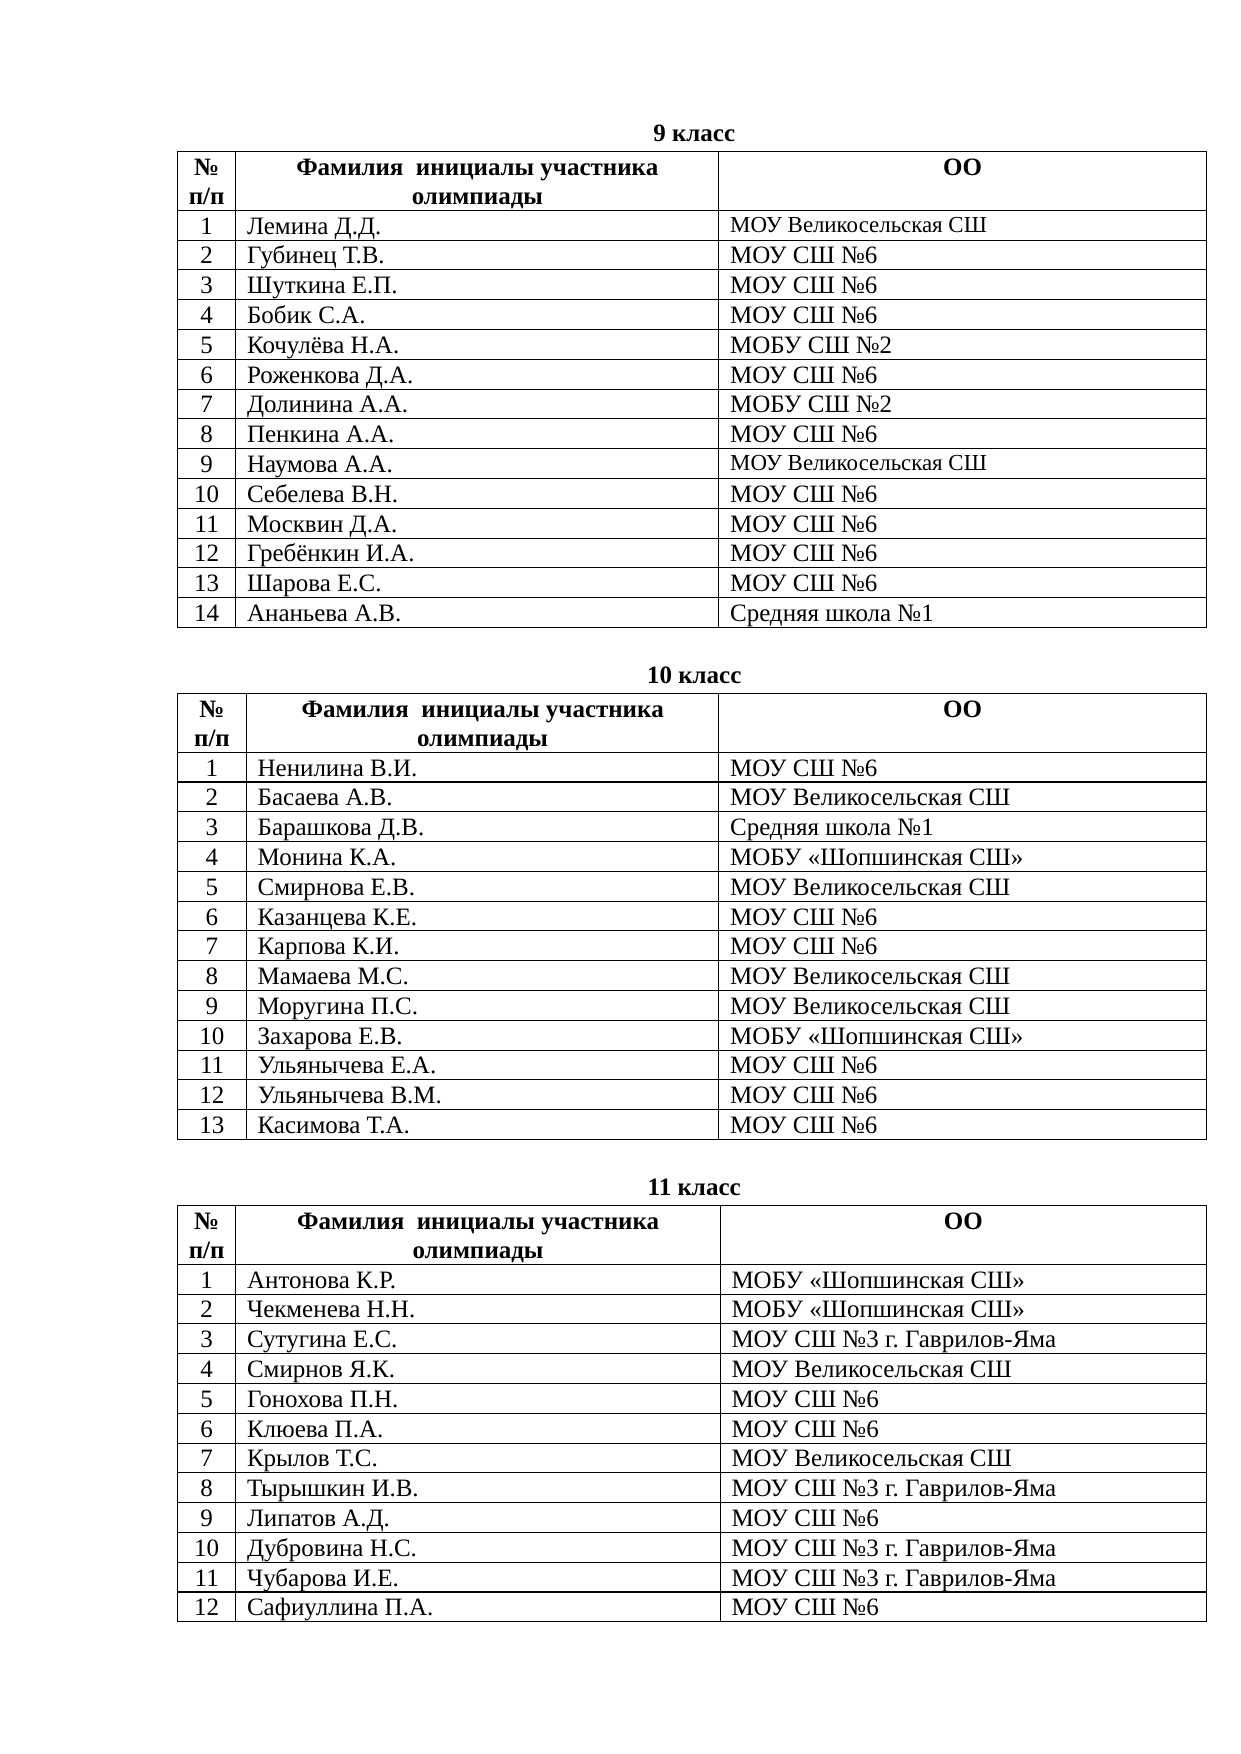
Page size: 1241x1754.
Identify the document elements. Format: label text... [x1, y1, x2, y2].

table_cell МОУ СШ №6 [719, 479, 1206, 508]
table_cell Чубарова И.Е. [236, 1563, 720, 1591]
text 10 класс [236, 660, 1152, 689]
table_cell МОУ СШ №3 г. Гаврилов-Яма [721, 1473, 1206, 1502]
table_cell 5 [178, 872, 246, 901]
table_header Фамилия инициалы участника олимпиады [236, 1206, 720, 1264]
table_cell МОУ СШ №3 г. Гаврилов-Яма [721, 1324, 1206, 1353]
table_cell 1 [178, 211, 235, 239]
table_cell 11 [178, 509, 235, 537]
table_cell Барашкова Д.В. [247, 812, 718, 841]
table_cell Долинина А.А. [236, 390, 718, 418]
table_cell МОУ СШ №6 [719, 753, 1206, 781]
table_cell Пенкина А.А. [236, 419, 718, 448]
table_cell МОБУ «Шопшинская СШ» [719, 842, 1206, 871]
table_cell МОУ Великосельская СШ [719, 449, 1206, 478]
table_cell Сафиуллина П.А. [236, 1593, 720, 1621]
table_cell МОУ СШ №6 [719, 931, 1206, 960]
table_cell 13 [178, 568, 235, 597]
table_header Фамилия инициалы участника олимпиады [247, 694, 718, 752]
table_cell Басаева А.В. [247, 783, 718, 811]
table_cell Средняя школа №1 [719, 598, 1206, 627]
table_cell 3 [178, 270, 235, 299]
table_header № п/п [178, 152, 235, 210]
table_cell 2 [178, 783, 246, 811]
table_cell Моругина П.С. [247, 991, 718, 1020]
table_cell Себелева В.Н. [236, 479, 718, 508]
table_cell 5 [178, 330, 235, 359]
table_header ОО [719, 152, 1206, 210]
table_cell Шуткина Е.П. [236, 270, 718, 299]
table_cell 6 [178, 1414, 235, 1442]
table_cell 13 [178, 1110, 246, 1139]
table_cell 3 [178, 1324, 235, 1353]
table_cell 3 [178, 812, 246, 841]
table_cell МОУ СШ №6 [719, 902, 1206, 930]
table_cell Липатов А.Д. [236, 1503, 720, 1532]
table_cell 4 [178, 1354, 235, 1383]
table_header № п/п [178, 694, 246, 752]
table_cell МОУ СШ №6 [719, 270, 1206, 299]
table_cell Шарова Е.С. [236, 568, 718, 597]
table_cell МОУ СШ №6 [719, 419, 1206, 448]
table_cell Касимова Т.А. [247, 1110, 718, 1139]
table_cell 6 [178, 360, 235, 388]
table_cell Гребёнкин И.А. [236, 539, 718, 567]
table_cell МОУ Великосельская СШ [721, 1354, 1206, 1383]
table_cell Казанцева К.Е. [247, 902, 718, 930]
table_cell 7 [178, 390, 235, 418]
table_cell Кочулёва Н.А. [236, 330, 718, 359]
table_cell Антонова К.Р. [236, 1265, 720, 1293]
table_cell 4 [178, 842, 246, 871]
table_cell МОУ СШ №6 [719, 241, 1206, 269]
table_cell Роженкова Д.А. [236, 360, 718, 388]
table_cell МОУ Великосельская СШ [719, 991, 1206, 1020]
table_cell Губинец Т.В. [236, 241, 718, 269]
text 9 класс [236, 118, 1152, 147]
table_cell МОУ СШ №6 [719, 1080, 1206, 1109]
table_cell МОУ СШ №6 [721, 1503, 1206, 1532]
table_cell 12 [178, 1593, 235, 1621]
table_cell Наумова А.А. [236, 449, 718, 478]
table_cell МОУ Великосельская СШ [719, 211, 1206, 239]
table_cell 14 [178, 598, 235, 627]
table_cell Москвин Д.А. [236, 509, 718, 537]
table_cell МОУ Великосельская СШ [719, 783, 1206, 811]
table_cell МОУ СШ №6 [721, 1414, 1206, 1442]
table_cell МОУ СШ №3 г. Гаврилов-Яма [721, 1533, 1206, 1562]
table_cell 10 [178, 1021, 246, 1049]
table_cell 6 [178, 902, 246, 930]
table_cell МОУ Великосельская СШ [719, 961, 1206, 990]
table_cell 12 [178, 539, 235, 567]
table_cell Средняя школа №1 [719, 812, 1206, 841]
table_cell 12 [178, 1080, 246, 1109]
table_cell 8 [178, 419, 235, 448]
table_cell Бобик С.А. [236, 300, 718, 329]
table_cell МОБУ «Шопшинская СШ» [721, 1295, 1206, 1323]
table_cell МОБУ «Шопшинская СШ» [721, 1265, 1206, 1293]
table_cell 8 [178, 1473, 235, 1502]
table_cell МОБУ «Шопшинская СШ» [719, 1021, 1206, 1049]
text 11 класс [236, 1172, 1152, 1201]
table_cell Крылов Т.С. [236, 1444, 720, 1472]
table_cell 5 [178, 1384, 235, 1413]
table_cell МОБУ СШ №2 [719, 390, 1206, 418]
table_cell Сутугина Е.С. [236, 1324, 720, 1353]
table_cell Смирнова Е.В. [247, 872, 718, 901]
table_cell Гонохова П.Н. [236, 1384, 720, 1413]
table_cell Захарова Е.В. [247, 1021, 718, 1049]
table_cell Лемина Д.Д. [236, 211, 718, 239]
table_header № п/п [178, 1206, 235, 1264]
table_cell МОУ СШ №6 [721, 1384, 1206, 1413]
table_cell Ульянычева В.М. [247, 1080, 718, 1109]
table_cell МОУ СШ №6 [719, 300, 1206, 329]
table_cell Смирнов Я.К. [236, 1354, 720, 1383]
table_cell 7 [178, 1444, 235, 1472]
table_cell 2 [178, 1295, 235, 1323]
table_cell МОУ СШ №6 [719, 539, 1206, 567]
table_cell МОУ Великосельская СШ [721, 1444, 1206, 1472]
table_cell Ульянычева Е.А. [247, 1051, 718, 1079]
table_cell Ананьева А.В. [236, 598, 718, 627]
table_cell 11 [178, 1563, 235, 1591]
table_cell Ненилина В.И. [247, 753, 718, 781]
table_cell 9 [178, 1503, 235, 1532]
table_header ОО [721, 1206, 1206, 1264]
table_cell 8 [178, 961, 246, 990]
table_cell МОУ Великосельская СШ [719, 872, 1206, 901]
table_cell Дубровина Н.С. [236, 1533, 720, 1562]
table_cell 9 [178, 449, 235, 478]
table_cell МОБУ СШ №2 [719, 330, 1206, 359]
table_cell Мамаева М.С. [247, 961, 718, 990]
table_cell Чекменева Н.Н. [236, 1295, 720, 1323]
table_cell 2 [178, 241, 235, 269]
table_cell 7 [178, 931, 246, 960]
table_cell Карпова К.И. [247, 931, 718, 960]
table_header Фамилия инициалы участника олимпиады [236, 152, 718, 210]
table_cell 10 [178, 1533, 235, 1562]
table_header ОО [719, 694, 1206, 752]
table_cell МОУ СШ №3 г. Гаврилов-Яма [721, 1563, 1206, 1591]
table_cell 1 [178, 1265, 235, 1293]
table_cell МОУ СШ №6 [719, 568, 1206, 597]
table_cell 10 [178, 479, 235, 508]
table_cell Тырышкин И.В. [236, 1473, 720, 1502]
table_cell МОУ СШ №6 [721, 1593, 1206, 1621]
table_cell 9 [178, 991, 246, 1020]
table_cell 1 [178, 753, 246, 781]
table_cell МОУ СШ №6 [719, 1110, 1206, 1139]
table_cell МОУ СШ №6 [719, 1051, 1206, 1079]
table_cell Монина К.А. [247, 842, 718, 871]
table_cell 4 [178, 300, 235, 329]
table_cell МОУ СШ №6 [719, 360, 1206, 388]
table_cell Клюева П.А. [236, 1414, 720, 1442]
table_cell МОУ СШ №6 [719, 509, 1206, 537]
table_cell 11 [178, 1051, 246, 1079]
